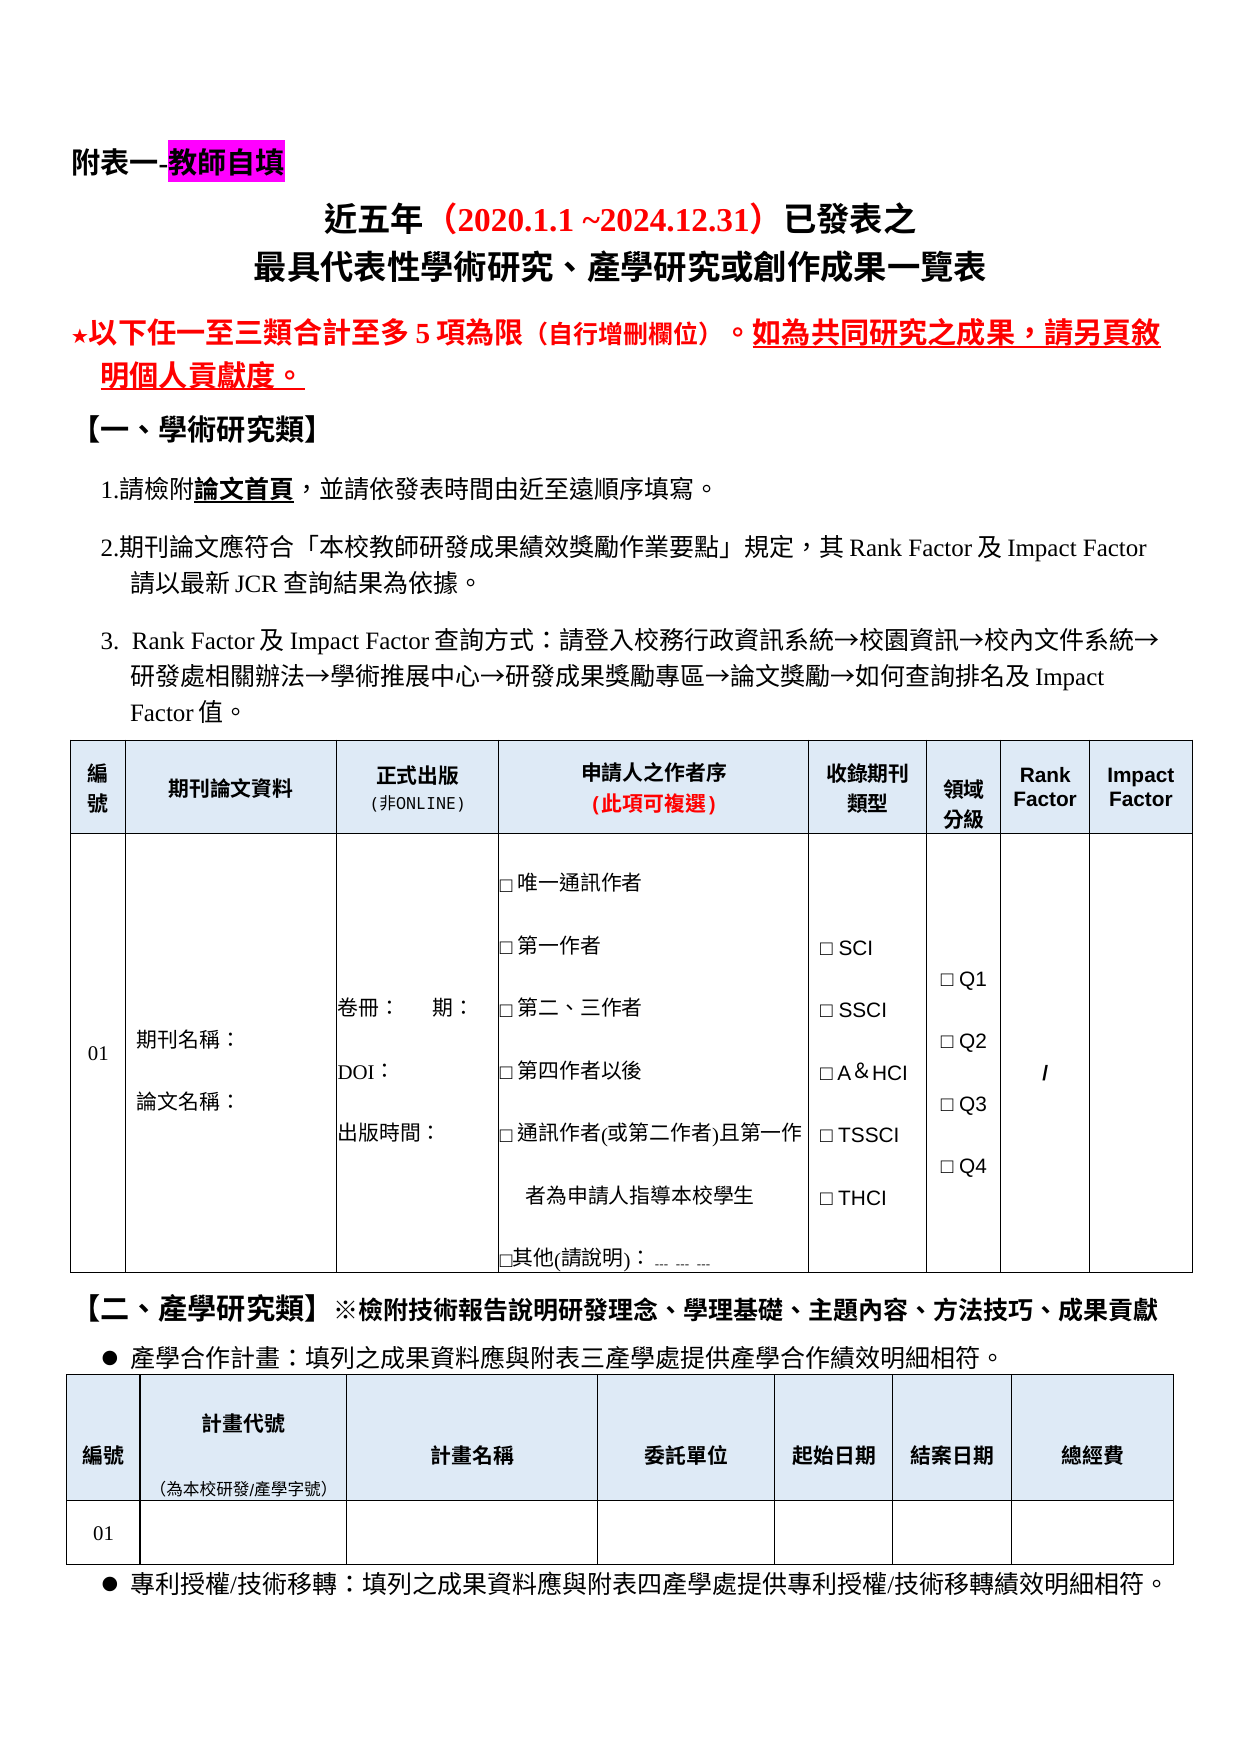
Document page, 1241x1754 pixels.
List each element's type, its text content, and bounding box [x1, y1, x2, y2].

table_cell 卷冊： 期： DOI： 出版時間： [337, 834, 498, 1272]
table_header Impact Factor [1090, 741, 1192, 833]
table_header 期刊論文資料 [126, 741, 336, 833]
table_cell □ 唯一通訊作者 □ 第一作者 □ 第二、三作者 □ 第四作者以後 □ 通訊作者(或第二作者)且第一作者為申請人指導本校學生 □其他(請說明)：﹍﹍﹍ [499, 834, 808, 1272]
table_cell [141, 1501, 346, 1564]
text 【一、學術研究類】 [71, 407, 1169, 449]
table_header 起始日期 [775, 1375, 892, 1500]
table_header 申請人之作者序 (此項可複選) [499, 741, 808, 833]
text 3. Rank Factor及Impact Factor查詢方式：請登入校務行政資訊系統→校園資訊→校內文件系統→研發處相關辦法→學術推展中心→研發成果獎勵專區→論文獎勵→如何查詢排名及Impact Factor值。 [100, 620, 1169, 729]
text 【二、產學研究類】※檢附技術報告說明研發理念、學理基礎、主題內容、方法技巧、成果貢獻 [71, 1285, 1169, 1328]
table_header 編號 [71, 741, 125, 833]
table_header 計畫名稱 [347, 1375, 597, 1500]
table_cell [347, 1501, 597, 1564]
table_header 總經費 [1012, 1375, 1173, 1500]
table_cell 01 [67, 1501, 139, 1564]
table_cell □ SCI □ SSCI □ A＆HCI □ TSSCI □ THCI [809, 834, 926, 1272]
table_header 委託單位 [598, 1375, 774, 1500]
table_header 計畫代號 （為本校研發/產學字號） [141, 1375, 346, 1500]
table_header 領域 分級 [927, 741, 1000, 833]
table_header 結案日期 [893, 1375, 1011, 1500]
table_header Rank Factor [1001, 741, 1089, 833]
list 專利授權/技術移轉：填列之成果資料應與附表四產學處提供專利授權/技術移轉績效明細相符。 [100, 1565, 1169, 1601]
table_cell [1090, 834, 1192, 1272]
table_cell / [1001, 834, 1089, 1272]
text 2.期刊論文應符合「本校教師研發成果績效獎勵作業要點」規定，其Rank Factor及Impact Factor請以最新JCR查詢結果為依據。 [100, 527, 1169, 599]
text 1.請檢附論文首頁，並請依發表時間由近至遠順序填寫。 [100, 470, 1169, 506]
table_cell [775, 1501, 892, 1564]
list 產學合作計畫：填列之成果資料應與附表三產學處提供產學合作績效明細相符。 [100, 1338, 1169, 1374]
table_cell 01 [71, 834, 125, 1272]
text 近五年（2020.1.1 ~2024.12.31）已發表之 最具代表性學術研究、產學研究或創作成果一覽表 [71, 192, 1169, 289]
table_cell [1012, 1501, 1173, 1564]
text 附表一-教師自填 [71, 119, 1169, 182]
table_header 編號 [67, 1375, 139, 1500]
table_cell [598, 1501, 774, 1564]
table_cell □ Q1 □ Q2 □ Q3 □ Q4 [927, 834, 1000, 1272]
table_header 收錄期刊 類型 [809, 741, 926, 833]
text ★以下任一至三類合計至多5項為限（自行增刪欄位）。如為共同研究之成果，請另頁敘明個人貢獻度。 [71, 310, 1169, 394]
table_cell [893, 1501, 1011, 1564]
table_cell 期刊名稱： 論文名稱： [126, 834, 336, 1272]
table_header 正式出版 (非ONLINE) [337, 741, 498, 833]
